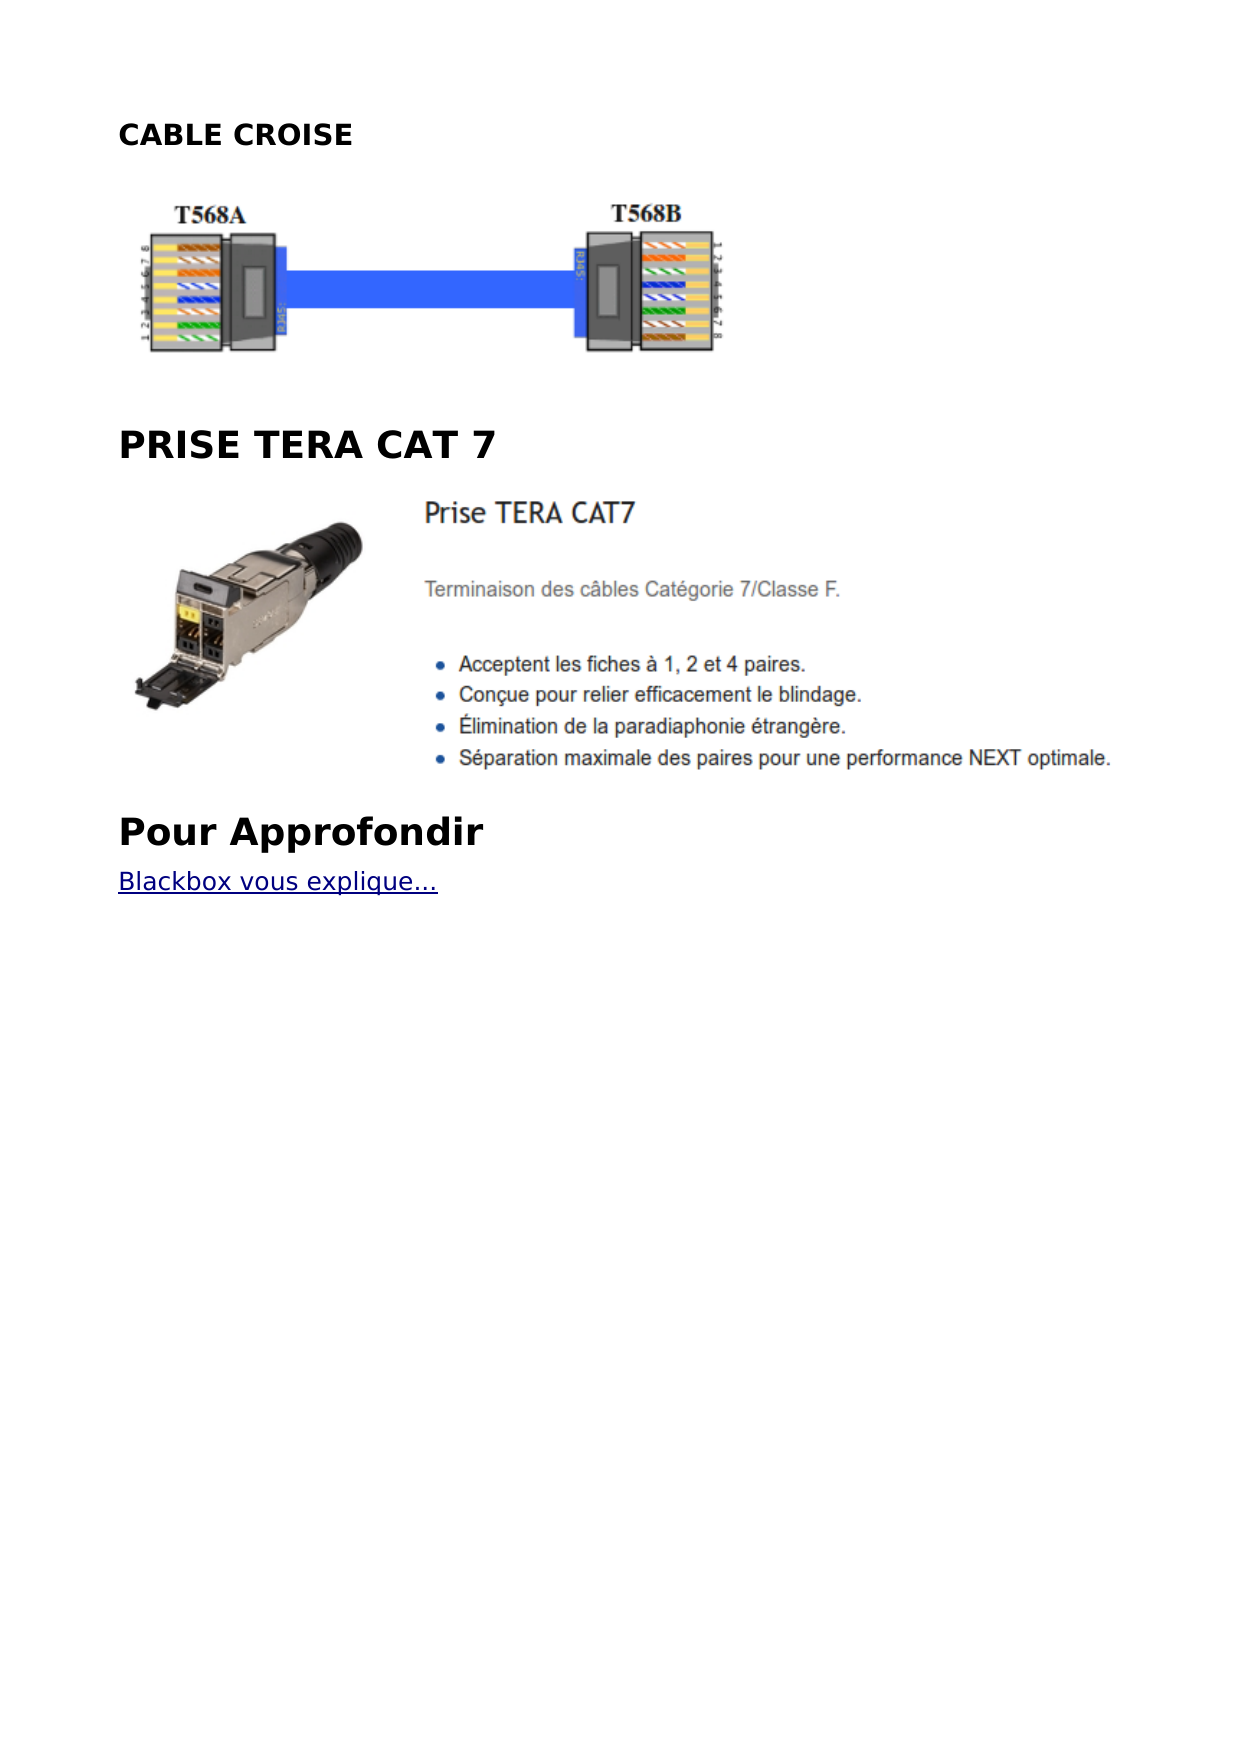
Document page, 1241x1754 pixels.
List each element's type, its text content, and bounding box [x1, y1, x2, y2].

text Blackbox vous explique... [118, 867, 1122, 896]
subtitle PRISE TERA CAT 7 [118, 424, 1122, 468]
picture [118, 480, 1123, 774]
picture [118, 164, 772, 387]
subtitle CABLE CROISE [118, 118, 1122, 152]
subtitle Pour Approfondir [118, 811, 1122, 854]
